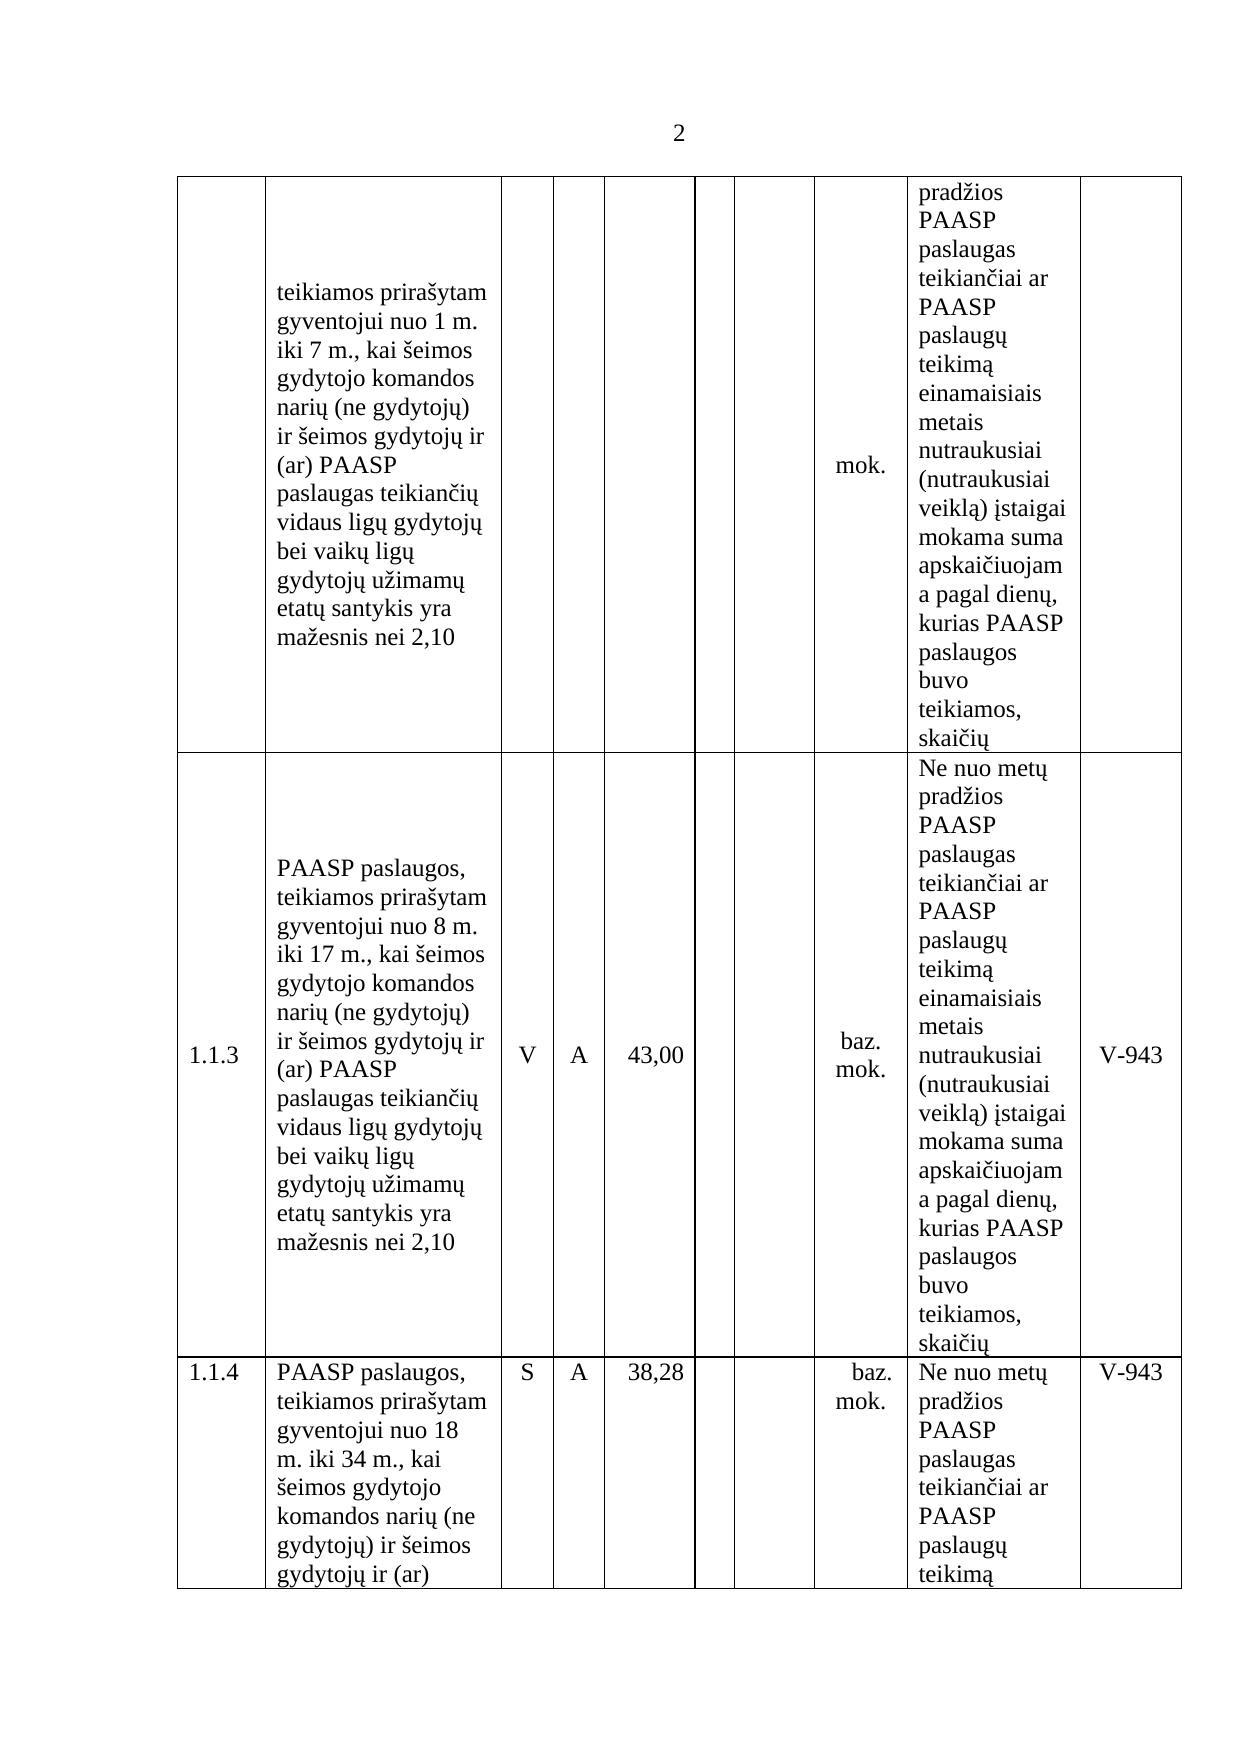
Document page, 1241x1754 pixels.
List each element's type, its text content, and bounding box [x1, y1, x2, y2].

table_cell [735, 1358, 814, 1587]
table_cell Ne nuo metų pradžios PAASP paslaugas teikiančiai ar PAASP paslaugų teikimą [908, 1358, 1080, 1587]
table_cell V-943 [1081, 753, 1181, 1356]
table_cell V [502, 753, 553, 1356]
table_cell teikiamos prirašytam gyventojui nuo 1 m. iki 7 m., kai šeimos gydytojo komandos narių (ne gydytojų) ir šeimos gydytojų ir (ar) PAASP paslaugas teikiančių vidaus ligų gydytojų bei vaikų ligų gydytojų užimamų etatų santykis yra mažesnis nei 2,10 [266, 177, 501, 752]
table_cell S [502, 1358, 553, 1587]
table_cell 1.1.4 [178, 1358, 265, 1587]
table_cell pradžios PAASP paslaugas teikiančiai ar PAASP paslaugų teikimą einamaisiais metais nutraukusiai (nutraukusiai veiklą) įstaigai mokama suma apskaičiuojama pagal dienų, kurias PAASP paslaugos buvo teikiamos, skaičių [908, 177, 1080, 752]
table_cell A [554, 1358, 604, 1587]
table_cell [178, 177, 265, 752]
table_cell [1081, 177, 1181, 752]
table_cell [735, 177, 814, 752]
table_cell PAASP paslaugos, teikiamos prirašytam gyventojui nuo 18 m. iki 34 m., kai šeimos gydytojo komandos narių (ne gydytojų) ir šeimos gydytojų ir (ar) [266, 1358, 501, 1587]
table_cell baz. mok. [815, 1358, 907, 1587]
table_cell [696, 753, 734, 1356]
table_cell A [554, 753, 604, 1356]
table_cell [502, 177, 553, 752]
table_cell PAASP paslaugos, teikiamos prirašytam gyventojui nuo 8 m. iki 17 m., kai šeimos gydytojo komandos narių (ne gydytojų) ir šeimos gydytojų ir (ar) PAASP paslaugas teikiančių vidaus ligų gydytojų bei vaikų ligų gydytojų užimamų etatų santykis yra mažesnis nei 2,10 [266, 753, 501, 1356]
table_cell mok. [815, 177, 907, 752]
table_cell 43,00 [605, 753, 694, 1356]
table_cell [696, 1358, 734, 1587]
table_cell 38,28 [605, 1358, 694, 1587]
table_cell baz. mok. [815, 753, 907, 1356]
table_cell 1.1.3 [178, 753, 265, 1356]
table_cell [554, 177, 604, 752]
table_cell [605, 177, 694, 752]
table_cell [696, 177, 734, 752]
table_cell [735, 753, 814, 1356]
table_cell V-943 [1081, 1358, 1181, 1587]
table_cell Ne nuo metų pradžios PAASP paslaugas teikiančiai ar PAASP paslaugų teikimą einamaisiais metais nutraukusiai (nutraukusiai veiklą) įstaigai mokama suma apskaičiuojama pagal dienų, kurias PAASP paslaugos buvo teikiamos, skaičių [908, 753, 1080, 1356]
